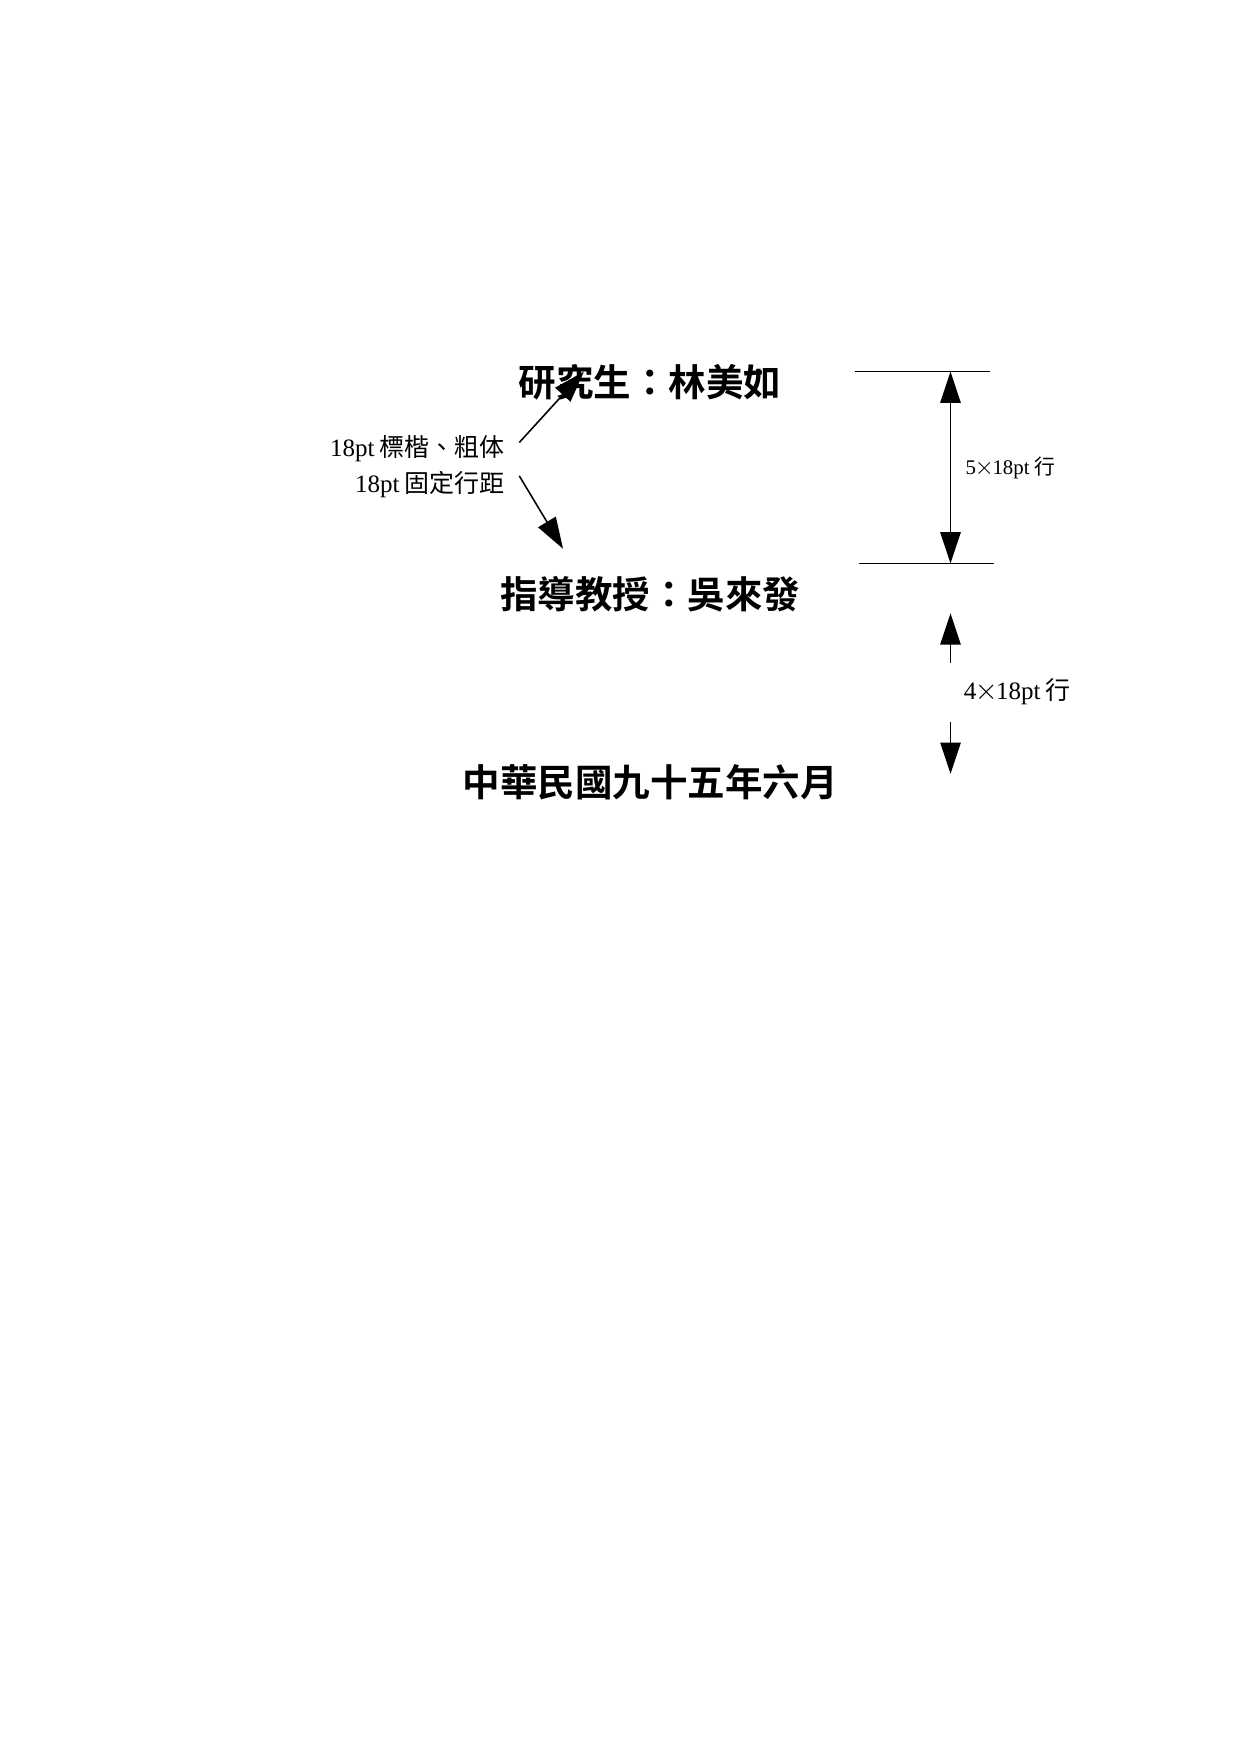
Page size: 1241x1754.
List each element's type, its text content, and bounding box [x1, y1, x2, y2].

text 中華民國九十五年六月 [207, 738, 1092, 801]
text 18pt標楷、粗体 [247, 427, 504, 463]
text 研究生：林美如 [207, 338, 1092, 401]
text 418pt行 [963, 671, 1075, 707]
text 18pt固定行距 [247, 463, 504, 499]
text 指導教授：吳來發 [207, 551, 1092, 613]
